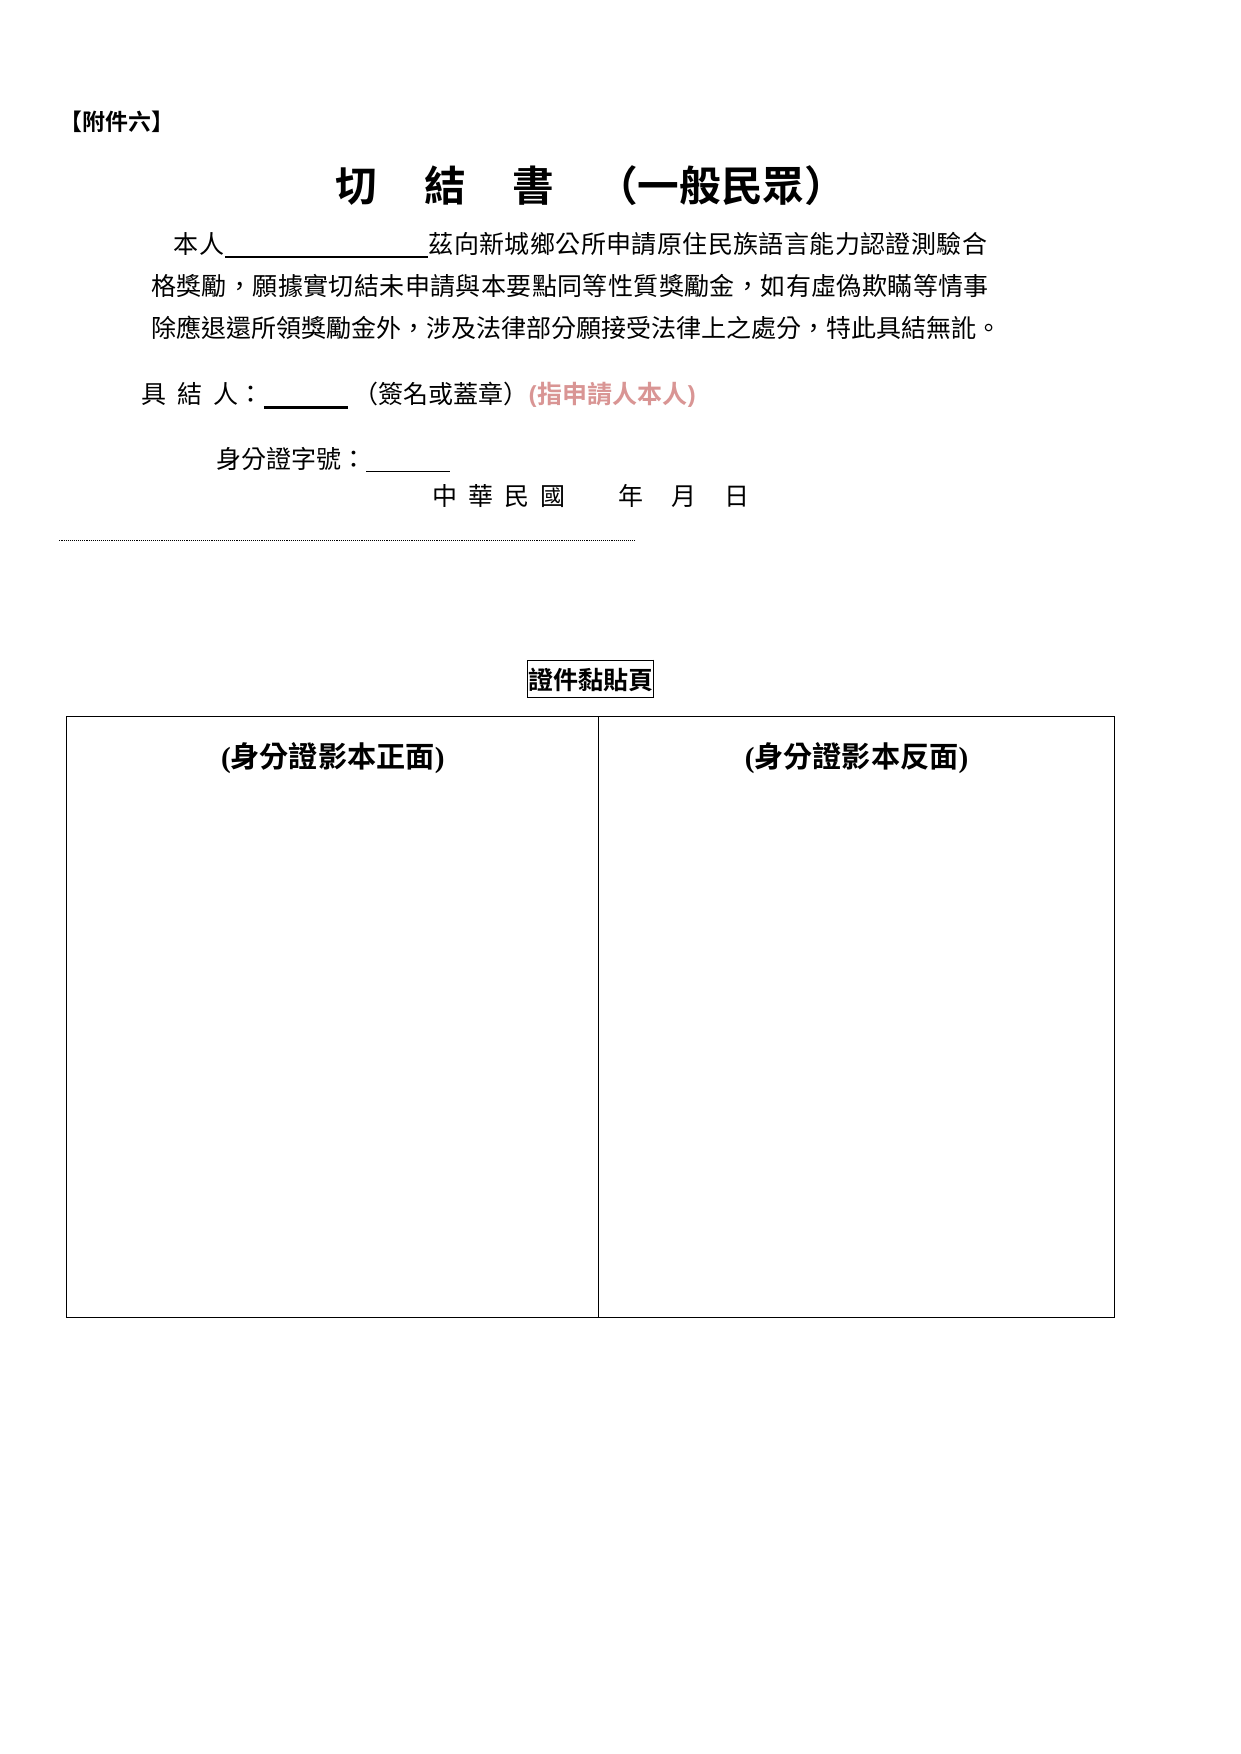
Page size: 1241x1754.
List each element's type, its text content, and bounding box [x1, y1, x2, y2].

text 切 結 書 （一般民眾） [59, 145, 1122, 220]
table_header (身分證影本正面) [67, 717, 598, 1317]
text 證件黏貼頁 [59, 641, 1122, 716]
table_header (身分證影本反面) [599, 717, 1114, 1317]
subtitle 具 結 人： （簽名或蓋章）(指申請人本人) [59, 374, 1122, 412]
text 身分證字號： [178, 439, 1122, 476]
text 【附件六】 [59, 104, 1122, 137]
text 中 華 民 國 年 月 日 [59, 476, 1122, 513]
text 本人 茲向新城鄉公所申請原住民族語言能力認證測驗合格獎勵，願據實切結未申請與本要點同等性質獎勵金，如有虛偽欺瞞等情事，除應退還所領獎勵金外，涉及法律部分願接受法律上之處分，特此具結無訛。 [88, 220, 989, 345]
